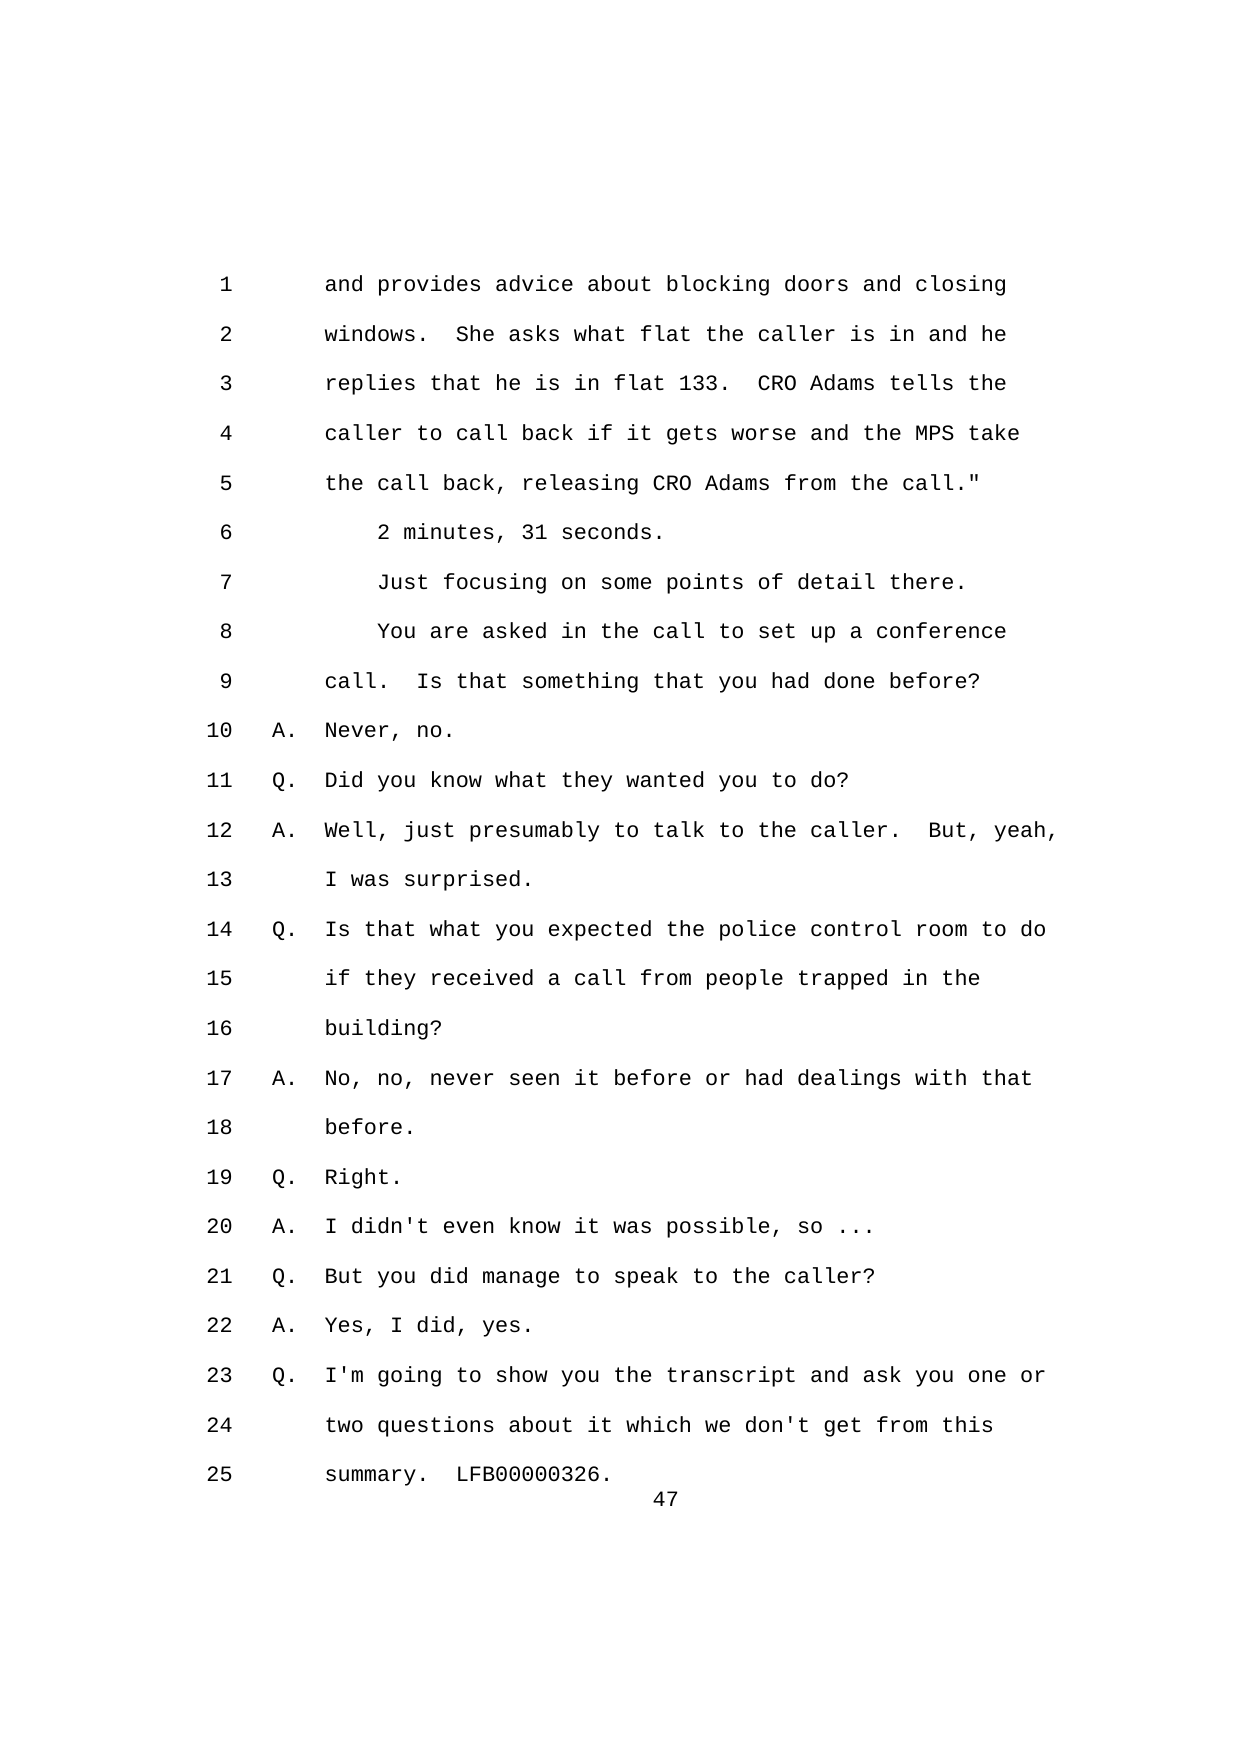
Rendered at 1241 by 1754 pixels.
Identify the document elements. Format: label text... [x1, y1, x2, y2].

text 17 A. No, no, never seen it before or had dealings with that [75, 1067, 1165, 1091]
text 4 caller to call back if it gets worse and the MPS take [75, 422, 1165, 447]
text 10 A. Never, no. [75, 719, 1165, 744]
text 18 before. [75, 1116, 1165, 1141]
text 12 A. Well, just presumably to talk to the caller. But, yeah, [75, 819, 1165, 843]
text 13 I was surprised. [75, 868, 1165, 893]
text 2 windows. She asks what flat the caller is in and he [75, 323, 1165, 348]
text 19 Q. Right. [75, 1166, 1165, 1191]
text 20 A. I didn't even know it was possible, so ... [75, 1215, 1165, 1240]
text 3 replies that he is in flat 133. CRO Adams tells the [75, 372, 1165, 397]
text 47 [75, 1488, 1165, 1513]
text 25 summary. LFB00000326. [75, 1463, 1165, 1488]
text 9 call. Is that something that you had done before? [75, 670, 1165, 695]
text 5 the call back, releasing CRO Adams from the call." [75, 472, 1165, 496]
text 24 two questions about it which we don't get from this [75, 1414, 1165, 1438]
text 14 Q. Is that what you expected the police control room to do [75, 918, 1165, 943]
text 15 if they received a call from people trapped in the [75, 967, 1165, 992]
text 1 and provides advice about blocking doors and closing [75, 273, 1165, 298]
text 8 You are asked in the call to set up a conference [75, 620, 1165, 645]
text 23 Q. I'm going to show you the transcript and ask you one or [75, 1364, 1165, 1389]
text 11 Q. Did you know what they wanted you to do? [75, 769, 1165, 794]
text 16 building? [75, 1017, 1165, 1042]
text 6 2 minutes, 31 seconds. [75, 521, 1165, 546]
text 21 Q. But you did manage to speak to the caller? [75, 1265, 1165, 1290]
text 22 A. Yes, I did, yes. [75, 1314, 1165, 1339]
text 7 Just focusing on some points of detail there. [75, 571, 1165, 596]
